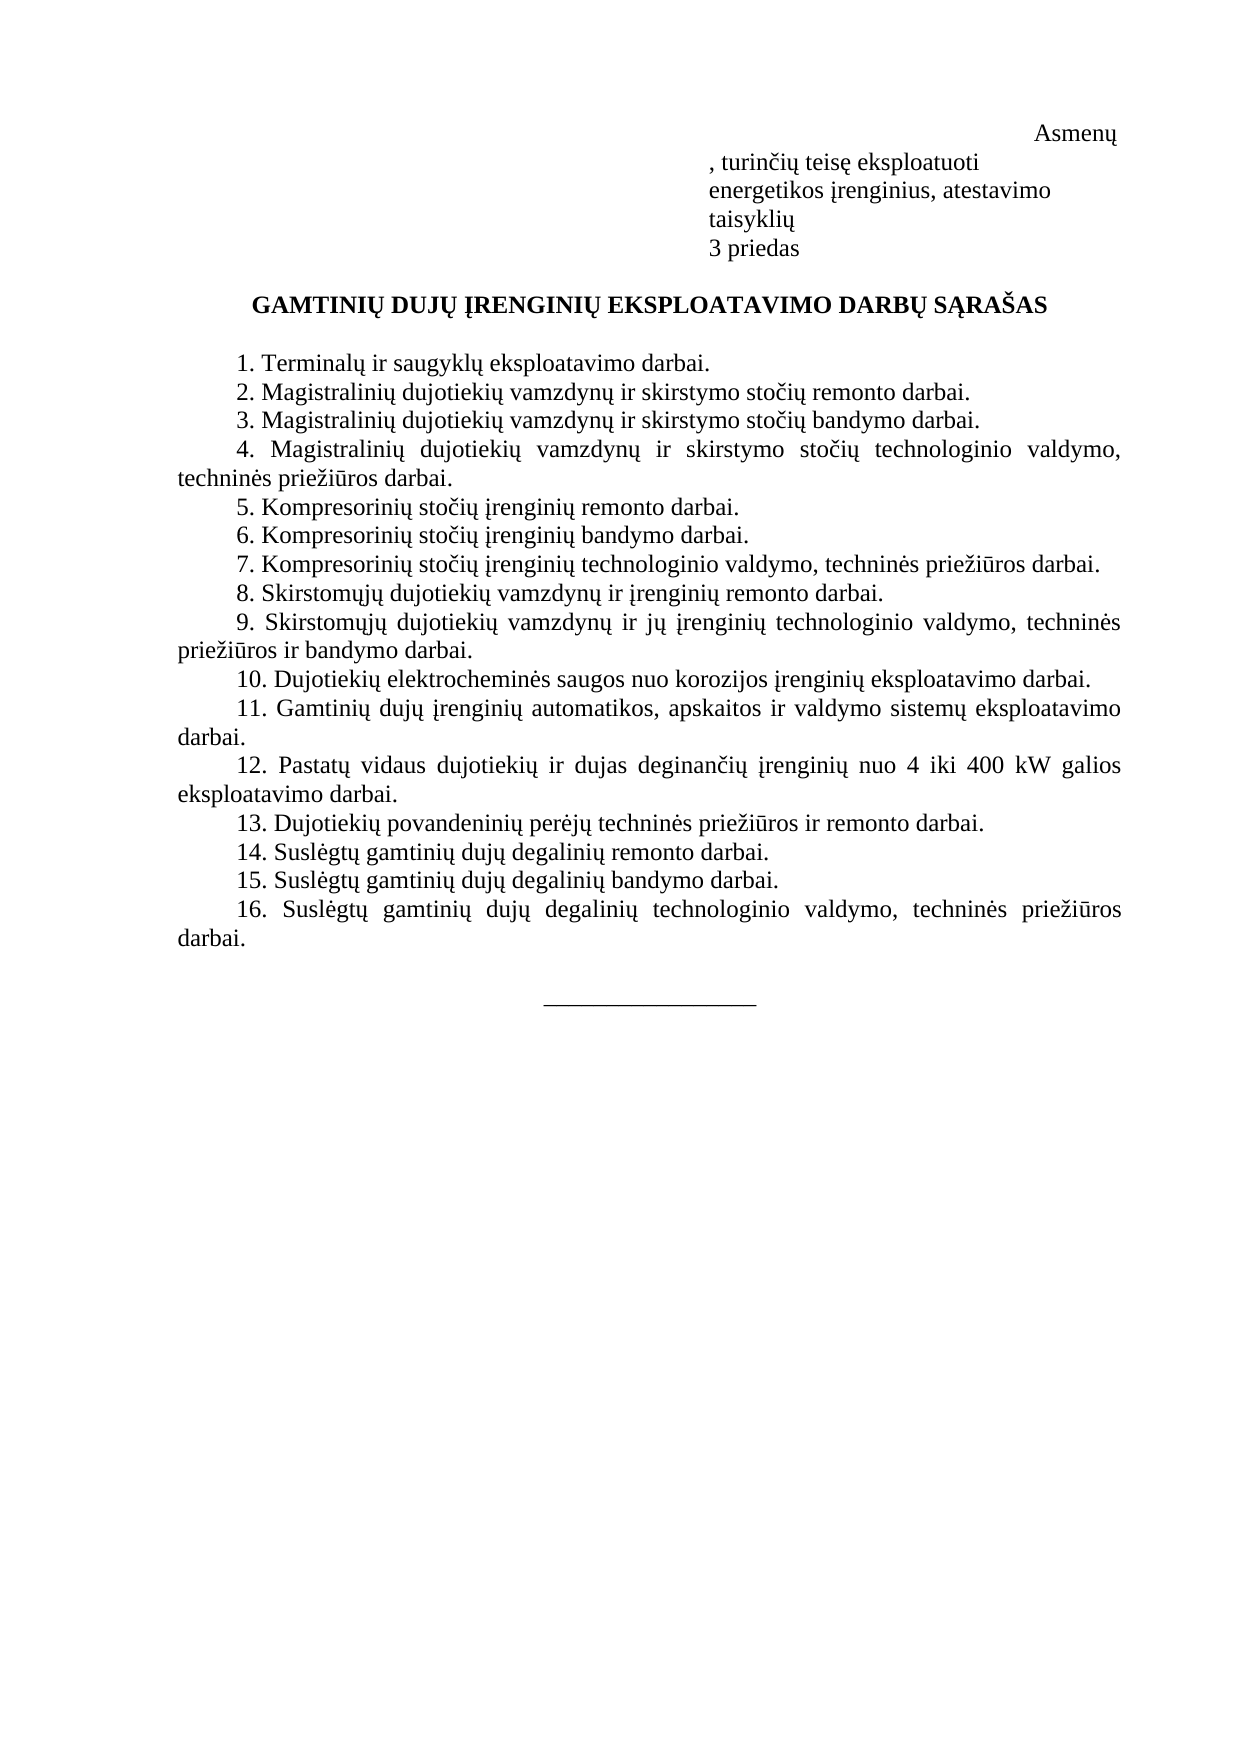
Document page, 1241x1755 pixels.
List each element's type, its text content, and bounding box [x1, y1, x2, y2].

text 6. Kompresorinių stočių įrenginių bandymo darbai. [177, 521, 1122, 549]
text 3 priedas [177, 233, 1122, 262]
text 13. Dujotiekių povandeninių perėjų techninės priežiūros ir remonto darbai. [177, 808, 1122, 837]
text 14. Suslėgtų gamtinių dujų degalinių remonto darbai. [177, 837, 1122, 866]
text 1. Terminalų ir saugyklų eksploatavimo darbai. [177, 348, 1122, 377]
text 15. Suslėgtų gamtinių dujų degalinių bandymo darbai. [177, 866, 1122, 894]
text 3. Magistralinių dujotiekių vamzdynų ir skirstymo stočių bandymo darbai. [177, 406, 1122, 434]
text Gamtinių dujų įrenginių eksploatavimo DARBŲ SąRAšAS [177, 291, 1122, 319]
text 11. Gamtinių dujų įrenginių automatikos, apskaitos ir valdymo sistemų eksploatavimo darbai. [177, 693, 1122, 751]
text 8. Skirstomųjų dujotiekių vamzdynų ir įrenginių remonto darbai. [177, 578, 1122, 607]
text _________________ [177, 981, 1122, 1009]
text 16. Suslėgtų gamtinių dujų degalinių technologinio valdymo, techninės priežiūros darbai. [177, 894, 1122, 952]
text energetikos įrenginius, atestavimo [177, 176, 1122, 204]
text 4. Magistralinių dujotiekių vamzdynų ir skirstymo stočių technologinio valdymo, techninės priežiūros darbai. [177, 434, 1122, 492]
text 10. Dujotiekių elektrocheminės saugos nuo korozijos įrenginių eksploatavimo darbai. [177, 664, 1122, 693]
text 5. Kompresorinių stočių įrenginių remonto darbai. [177, 492, 1122, 521]
text 2. Magistralinių dujotiekių vamzdynų ir skirstymo stočių remonto darbai. [177, 377, 1122, 406]
text taisyklių [177, 204, 1122, 233]
text Asmenų, turinčių teisę eksploatuoti [709, 118, 1122, 176]
text 9. Skirstomųjų dujotiekių vamzdynų ir jų įrenginių technologinio valdymo, techninės priežiūros ir bandymo darbai. [177, 607, 1122, 664]
text 7. Kompresorinių stočių įrenginių technologinio valdymo, techninės priežiūros darbai. [177, 549, 1122, 578]
text 12. Pastatų vidaus dujotiekių ir dujas deginančių įrenginių nuo 4 iki 400 kW galios eksploatavimo darbai. [177, 751, 1122, 808]
